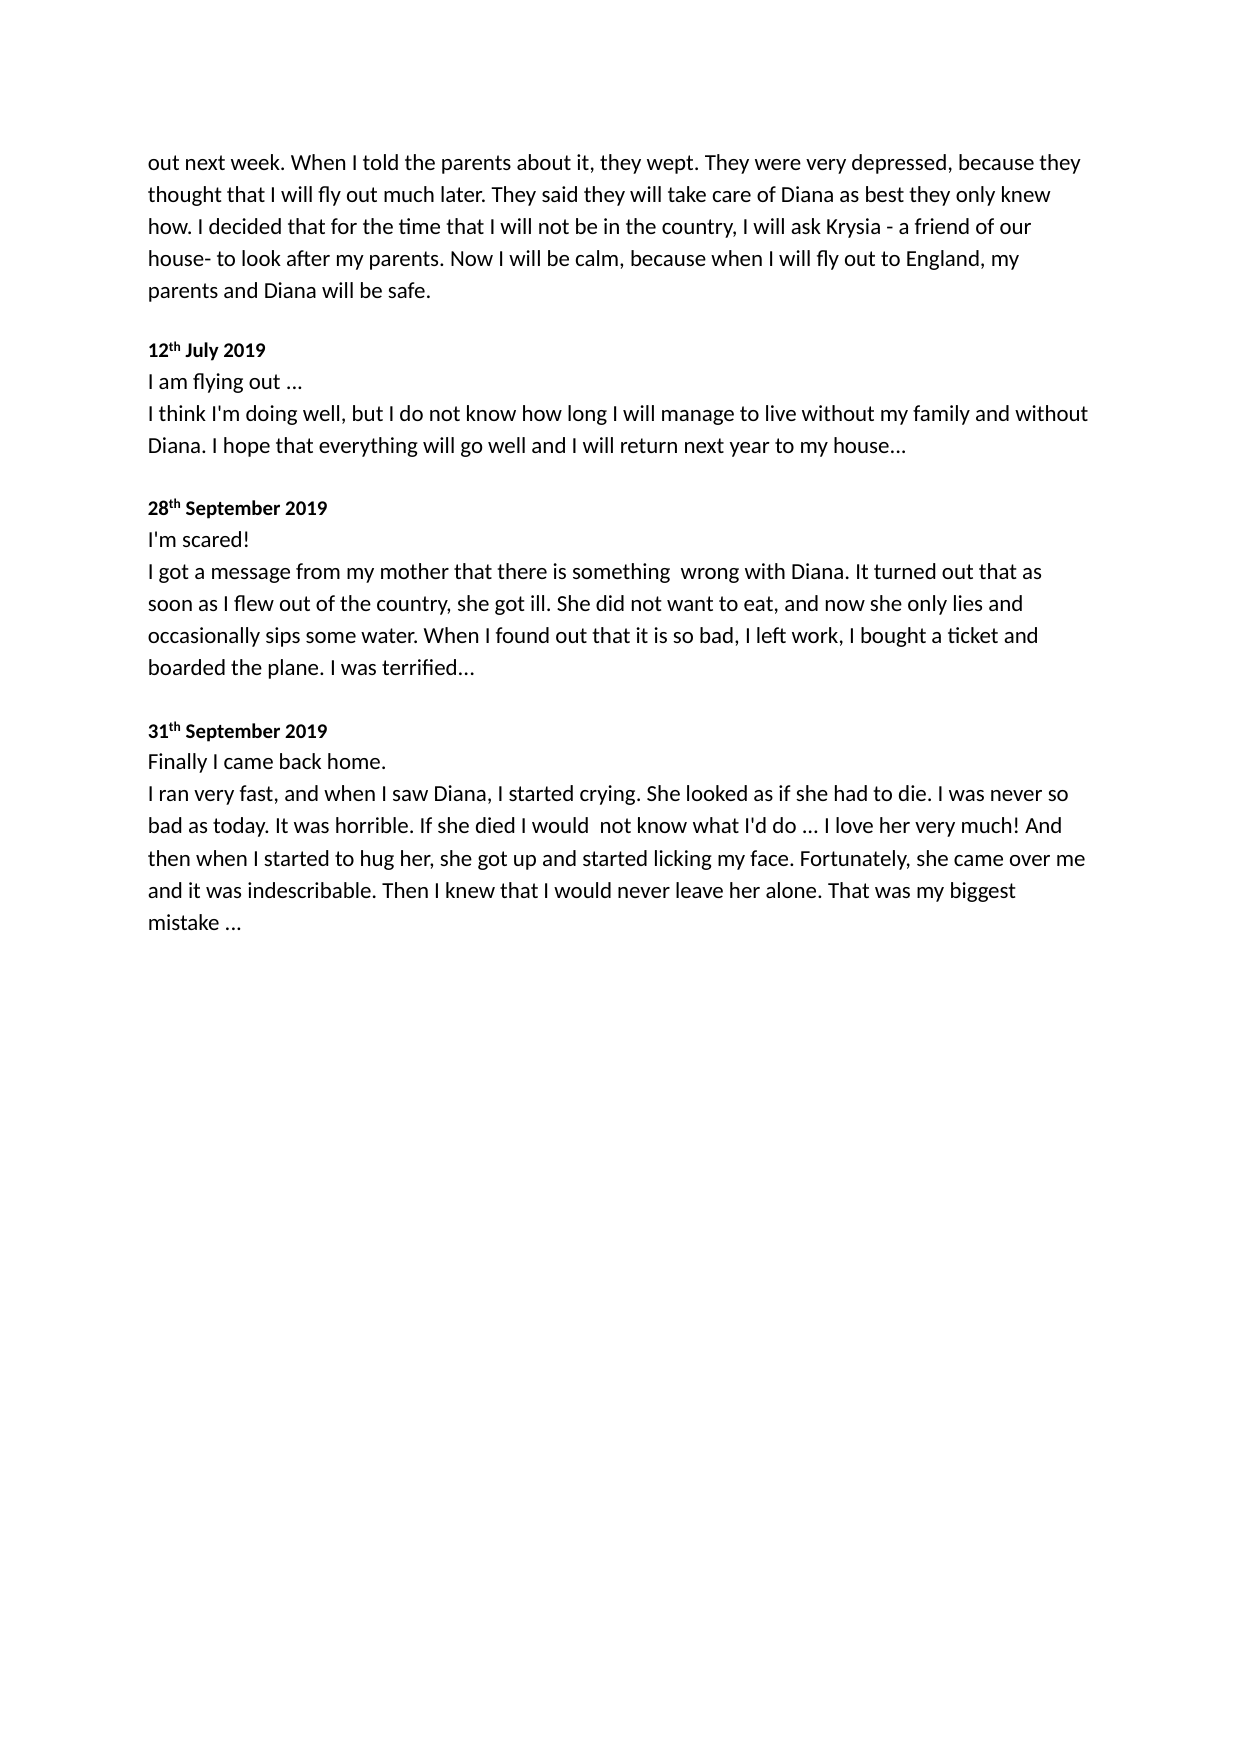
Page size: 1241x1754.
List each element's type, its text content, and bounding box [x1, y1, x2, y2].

text 28th September 2019 [148, 496, 1093, 521]
text I ran very fast, and when I saw Diana, I started crying. She looked as if she had to die. I was never so bad as today. It was horrible. If she died I would not know what I'd do ... I love her very much! And then when I started to hug her, she got up and started licking my face. Fortunately, she came over me and it was indescribable. Then I knew that I would never leave her alone. That was my biggest mistake ... [148, 779, 1093, 936]
text I'm scared! [148, 525, 1093, 553]
text I got a message from my mother that there is something wrong with Diana. It turned out that as soon as I flew out of the country, she got ill. She did not want to eat, and now she only lies and occasionally sips some water. When I found out that it is so bad, I left work, I bought a ticket and boarded the plane. I was terrified... [148, 557, 1093, 682]
text 31th September 2019 [148, 718, 1093, 743]
text I am flying out ... [148, 367, 1093, 395]
text 12th July 2019 [148, 338, 1093, 363]
text I think I'm doing well, but I do not know how long I will manage to live without my family and without Diana. I hope that everything will go well and I will return next year to my house... [148, 399, 1093, 459]
text out next week. When I told the parents about it, they wept. They were very depressed, because they thought that I will fly out much later. They said they will take care of Diana as best they only knew how. I decided that for the time that I will not be in the country, I will ask Krysia - a friend of our house- to look after my parents. Now I will be calm, because when I will fly out to England, my parents and Diana will be safe. [148, 148, 1093, 304]
text Finally I came back home. [148, 747, 1093, 775]
